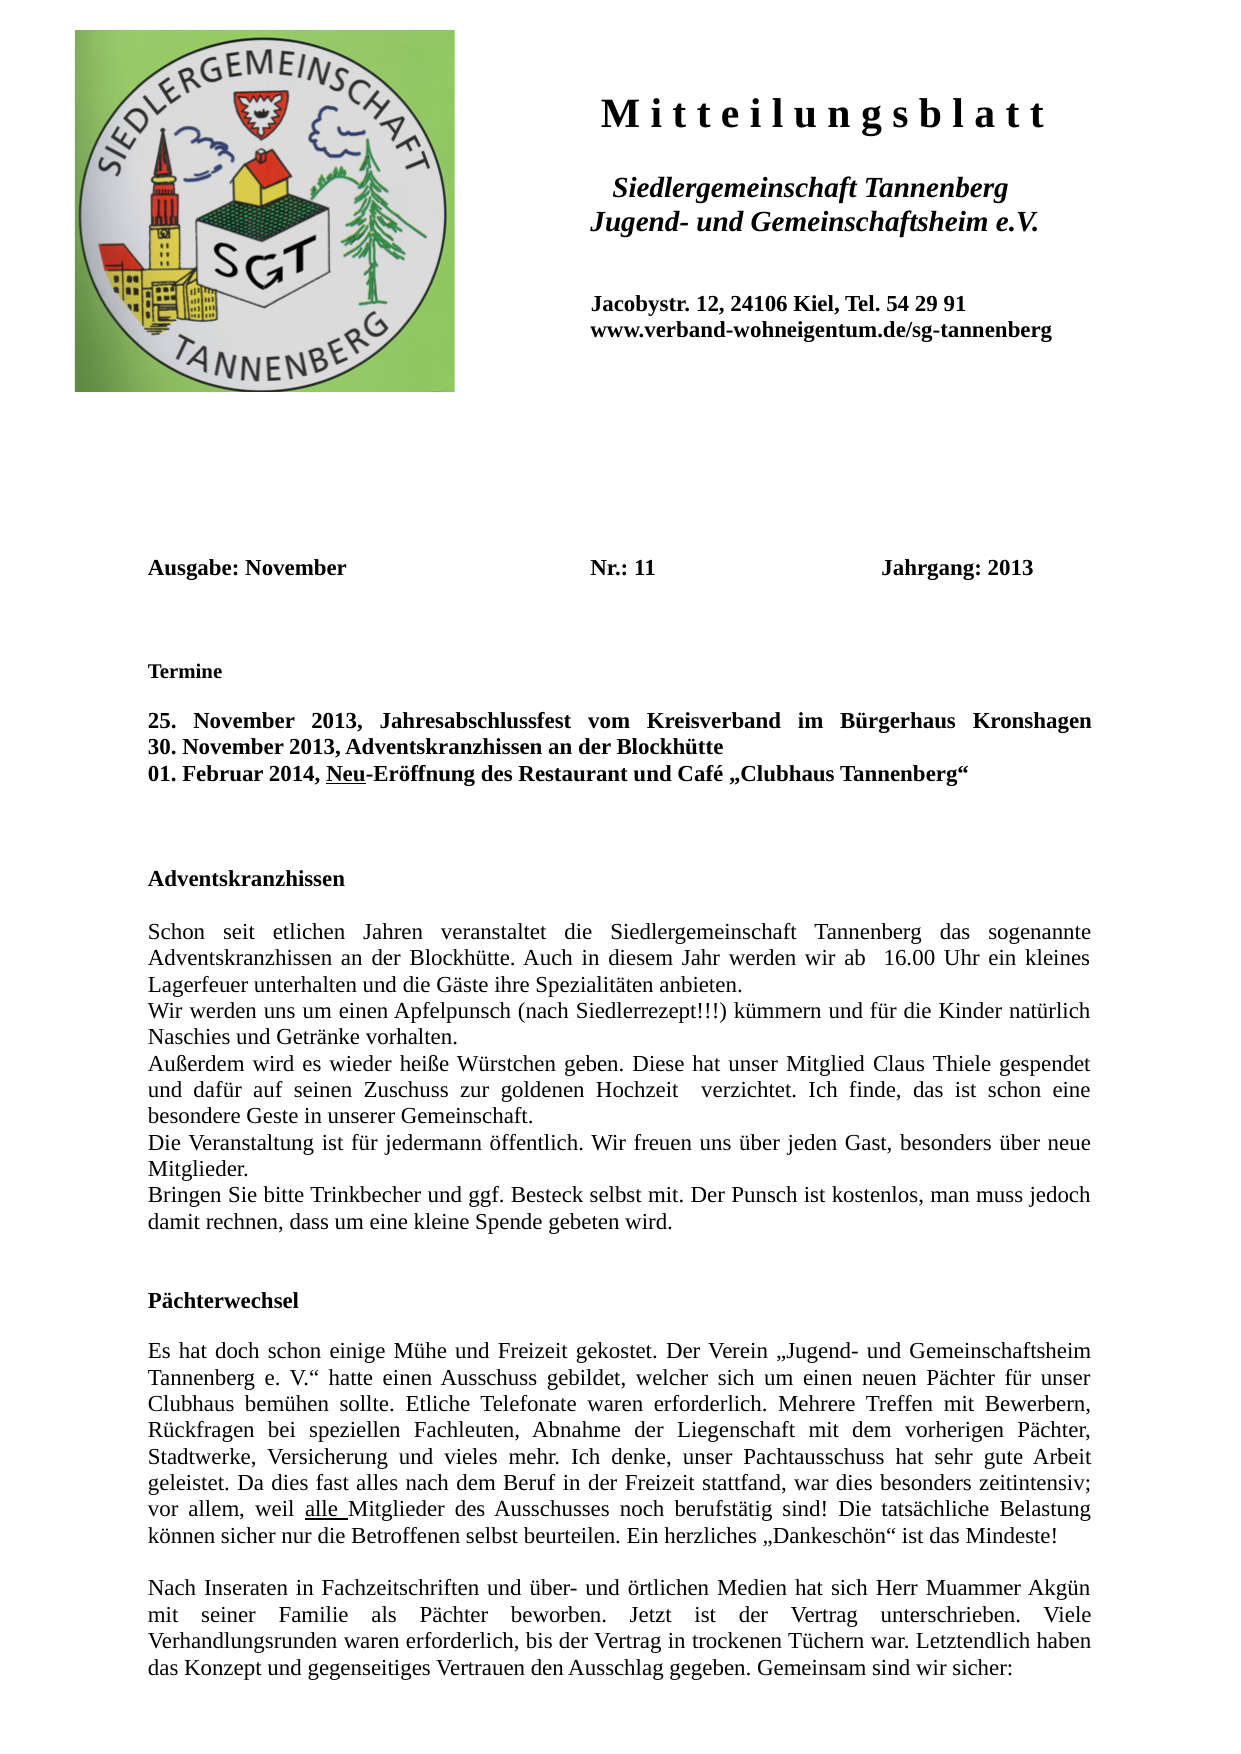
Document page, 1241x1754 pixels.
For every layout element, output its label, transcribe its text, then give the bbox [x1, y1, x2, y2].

text Pächterwechsel [148, 1287, 1093, 1313]
text Wir werden uns um einen Apfelpunsch (nach Siedlerrezept!!!) kümmern und für die Kinder natürlich Naschies und Getränke vorhalten. [148, 997, 1093, 1050]
text 25. November 2013, Jahresabschlussfest vom Kreisverband im Bürgerhaus Kronshagen 30. November 2013, Adventskranzhissen an der Blockhütte [148, 707, 1093, 760]
text Die Veranstaltung ist für jedermann öffentlich. Wir freuen uns über jeden Gast, besonders über neue Mitglieder. [148, 1129, 1093, 1181]
text Es hat doch schon einige Mühe und Freizeit gekostet. Der Verein „Jugend- und Gemeinschaftsheim Tannenberg e. V.“ hatte einen Ausschuss gebildet, welcher sich um einen neuen Pächter für unser Clubhaus bemühen sollte. Etliche Telefonate waren erforderlich. Mehrere Treffen mit Bewerbern, Rückfragen bei speziellen Fachleuten, Abnahme der Liegenschaft mit dem vorherigen Pächter, Stadtwerke, Versicherung und vieles mehr. Ich denke, unser Pachtausschuss hat sehr gute Arbeit geleistet. Da dies fast alles nach dem Beruf in der Freizeit stattfand, war dies besonders zeitintensiv; vor allem, weil alle Mitglieder des Ausschusses noch berufstätig sind! Die tatsächliche Belastung können sicher nur die Betroffenen selbst beurteilen. Ein herzliches „Dankeschön“ ist das Mindeste! [148, 1337, 1093, 1548]
text Siedlergemeinschaft Tannenberg [491, 170, 1093, 204]
text Termine [148, 659, 1093, 683]
text M i t t e i l u n g s b l a t t [58, 21, 1093, 437]
text Jugend- und Gemeinschaftsheim e.V. [491, 204, 1093, 237]
text www.verband-wohneigentum.de/sg-tannenberg [491, 316, 1093, 343]
text Jacobystr. 12, 24106 Kiel, Tel. 54 29 91 [491, 290, 1093, 316]
text Schon seit etlichen Jahren veranstaltet die Siedlergemeinschaft Tannenberg das sogenannte Adventskranzhissen an der Blockhütte. Auch in diesem Jahr werden wir ab 16.00 Uhr ein kleines Lagerfeuer unterhalten und die Gäste ihre Spezialitäten anbieten. [148, 918, 1093, 997]
text Nach Inseraten in Fachzeitschriften und über- und örtlichen Medien hat sich Herr Muammer Akgün mit seiner Familie als Pächter beworben. Jetzt ist der Vertrag unterschrieben. Viele Verhandlungsrunden waren erforderlich, bis der Vertrag in trockenen Tüchern war. Letztendlich haben das Konzept und gegenseitiges Vertrauen den Ausschlag gegeben. Gemeinsam sind wir sicher: [148, 1574, 1093, 1680]
text Bringen Sie bitte Trinkbecher und ggf. Besteck selbst mit. Der Punsch ist kostenlos, man muss jedoch damit rechnen, dass um eine kleine Spende gebeten wird. [148, 1181, 1093, 1234]
text Außerdem wird es wieder heiße Würstchen geben. Diese hat unser Mitglied Claus Thiele gespendet und dafür auf seinen Zuschuss zur goldenen Hochzeit verzichtet. Ich finde, das ist schon eine besondere Geste in unserer Gemeinschaft. [148, 1050, 1093, 1129]
text Adventskranzhissen [148, 865, 1093, 892]
text Ausgabe: November Nr.: 11 Jahrgang: 2013 [148, 553, 1093, 580]
text 01. Februar 2014, Neu-Eröffnung des Restaurant und Café „Clubhaus Tannenberg“ [148, 760, 1093, 786]
